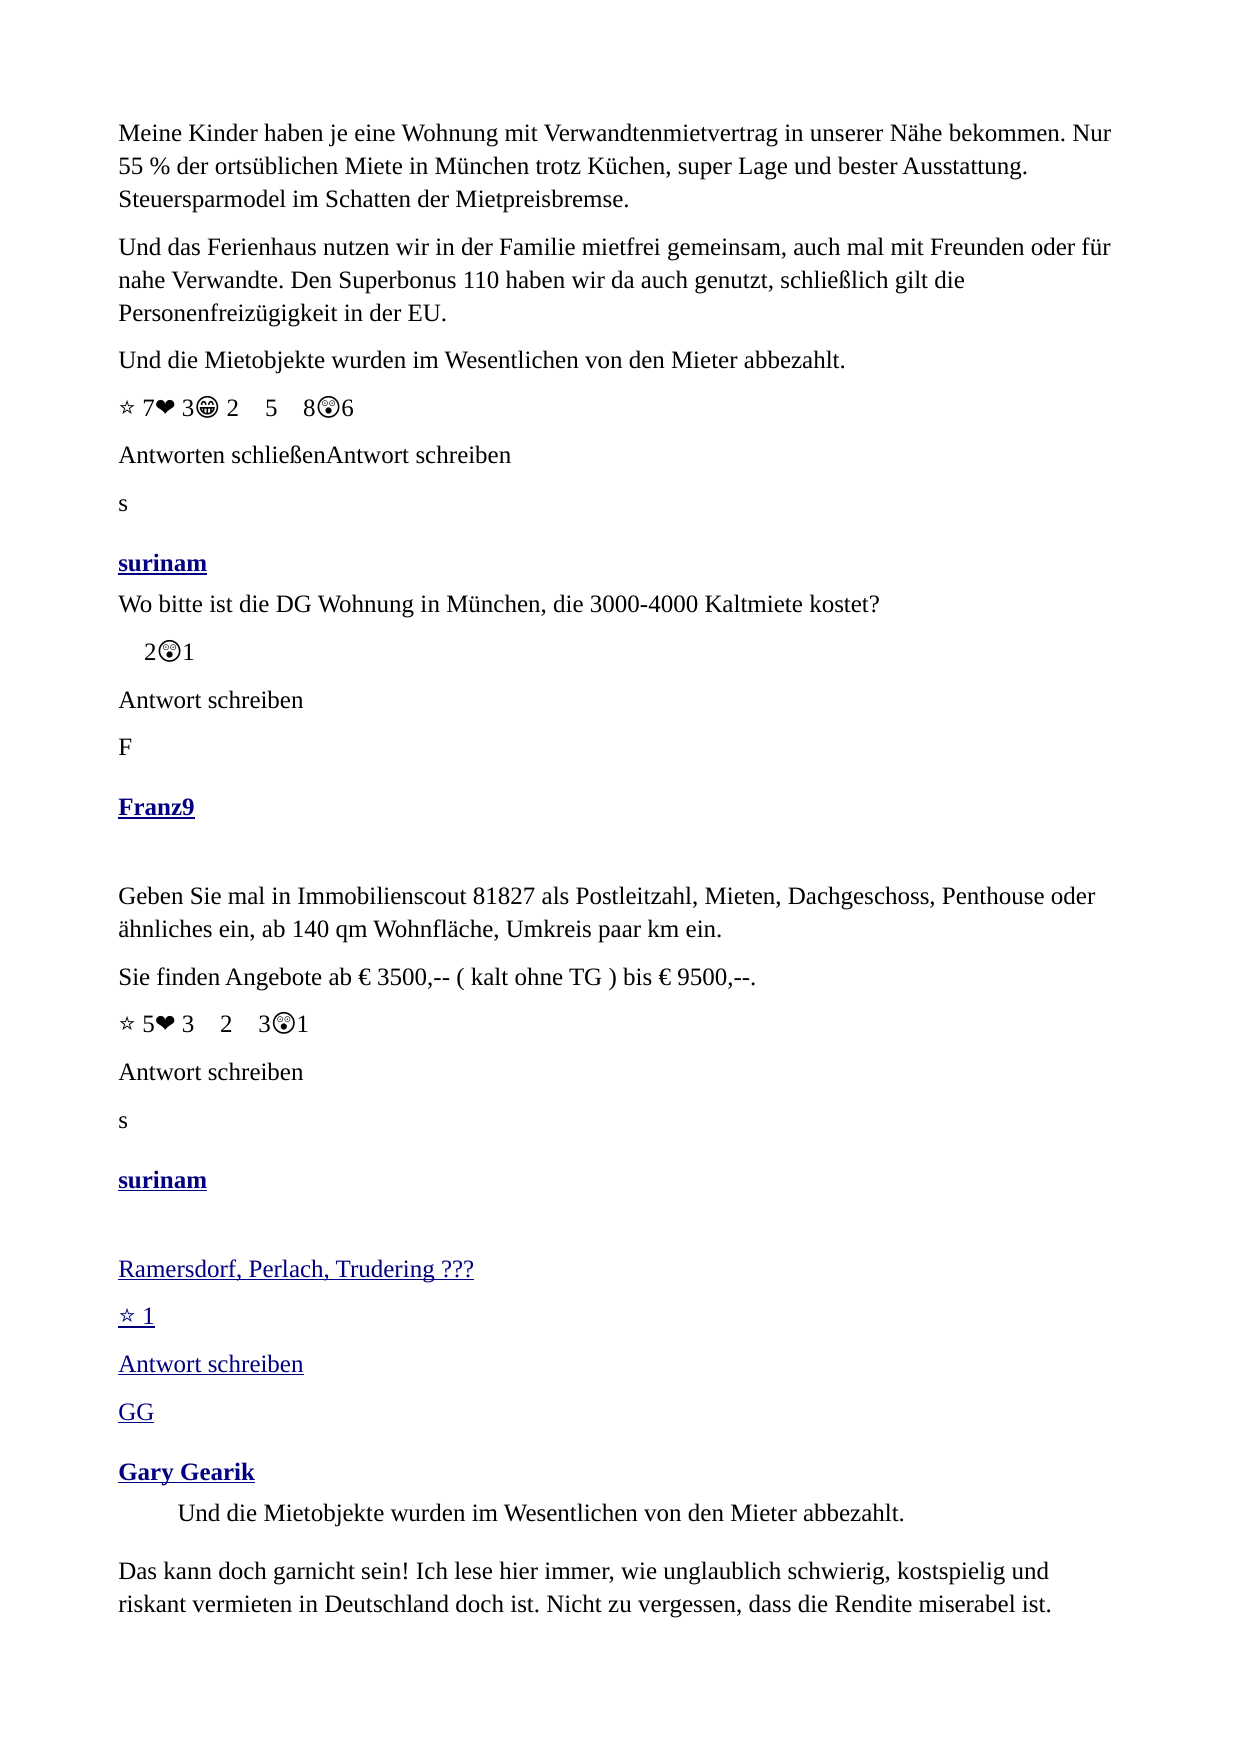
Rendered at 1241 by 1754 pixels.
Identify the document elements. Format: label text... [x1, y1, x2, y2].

text ⭐️ 1 [118, 1301, 1122, 1330]
text Sie finden Angebote ab € 3500,-- ( kalt ohne TG ) bis € 9500,--. [118, 962, 1122, 991]
text Das kann doch garnicht sein! Ich lese hier immer, wie unglaublich schwierig, kostspielig und riskant vermieten in Deutschland doch ist. Nicht zu vergessen, dass die Rendite miserabel ist. [118, 1556, 1122, 1618]
text Und das Ferienhaus nutzen wir in der Familie mietfrei gemeinsam, auch mal mit Freunden oder für nahe Verwandte. Den Superbonus 110 haben wir da auch genutzt, schließlich gilt die Personenfreizügigkeit in der EU. [118, 232, 1122, 327]
subtitle Franz9 [118, 792, 1122, 821]
subtitle Gary Gearik [118, 1457, 1122, 1485]
text ⭐️ 7❤️ 3😁 2🙁 5🤨 8😲 6 [118, 393, 1122, 422]
text 🤨 2😲 1 [118, 637, 1122, 666]
text Antwort schreiben [118, 1349, 1122, 1378]
text Ramersdorf, Perlach, Trudering ??? [118, 1254, 1122, 1282]
text Wo bitte ist die DG Wohnung in München, die 3000-4000 Kaltmiete kostet? [118, 589, 1122, 618]
subtitle surinam [118, 548, 1122, 577]
text ⭐️ 5❤️ 3🙁 2🤨 3😲 1 [118, 1009, 1122, 1038]
text Antworten schließenAntwort schreiben [118, 441, 1122, 469]
subtitle surinam [118, 1165, 1122, 1194]
text s [118, 1105, 1122, 1133]
text s [118, 488, 1122, 517]
text Meine Kinder haben je eine Wohnung mit Verwandtenmietvertrag in unserer Nähe bekommen. Nur 55 % der ortsüblichen Miete in München trotz Küchen, super Lage und bester Ausstattung. Steuersparmodel im Schatten der Mietpreisbremse. [118, 118, 1122, 213]
text Und die Mietobjekte wurden im Wesentlichen von den Mieter abbezahlt. [118, 345, 1122, 374]
text Antwort schreiben [118, 1057, 1122, 1086]
text Antwort schreiben [118, 685, 1122, 713]
text Und die Mietobjekte wurden im Wesentlichen von den Mieter abbezahlt. [177, 1498, 1063, 1527]
text F [118, 732, 1122, 761]
text Geben Sie mal in Immobilienscout 81827 als Postleitzahl, Mieten, Dachgeschoss, Penthouse oder ähnliches ein, ab 140 qm Wohnfläche, Umkreis paar km ein. [118, 881, 1122, 943]
text GG [118, 1397, 1122, 1425]
